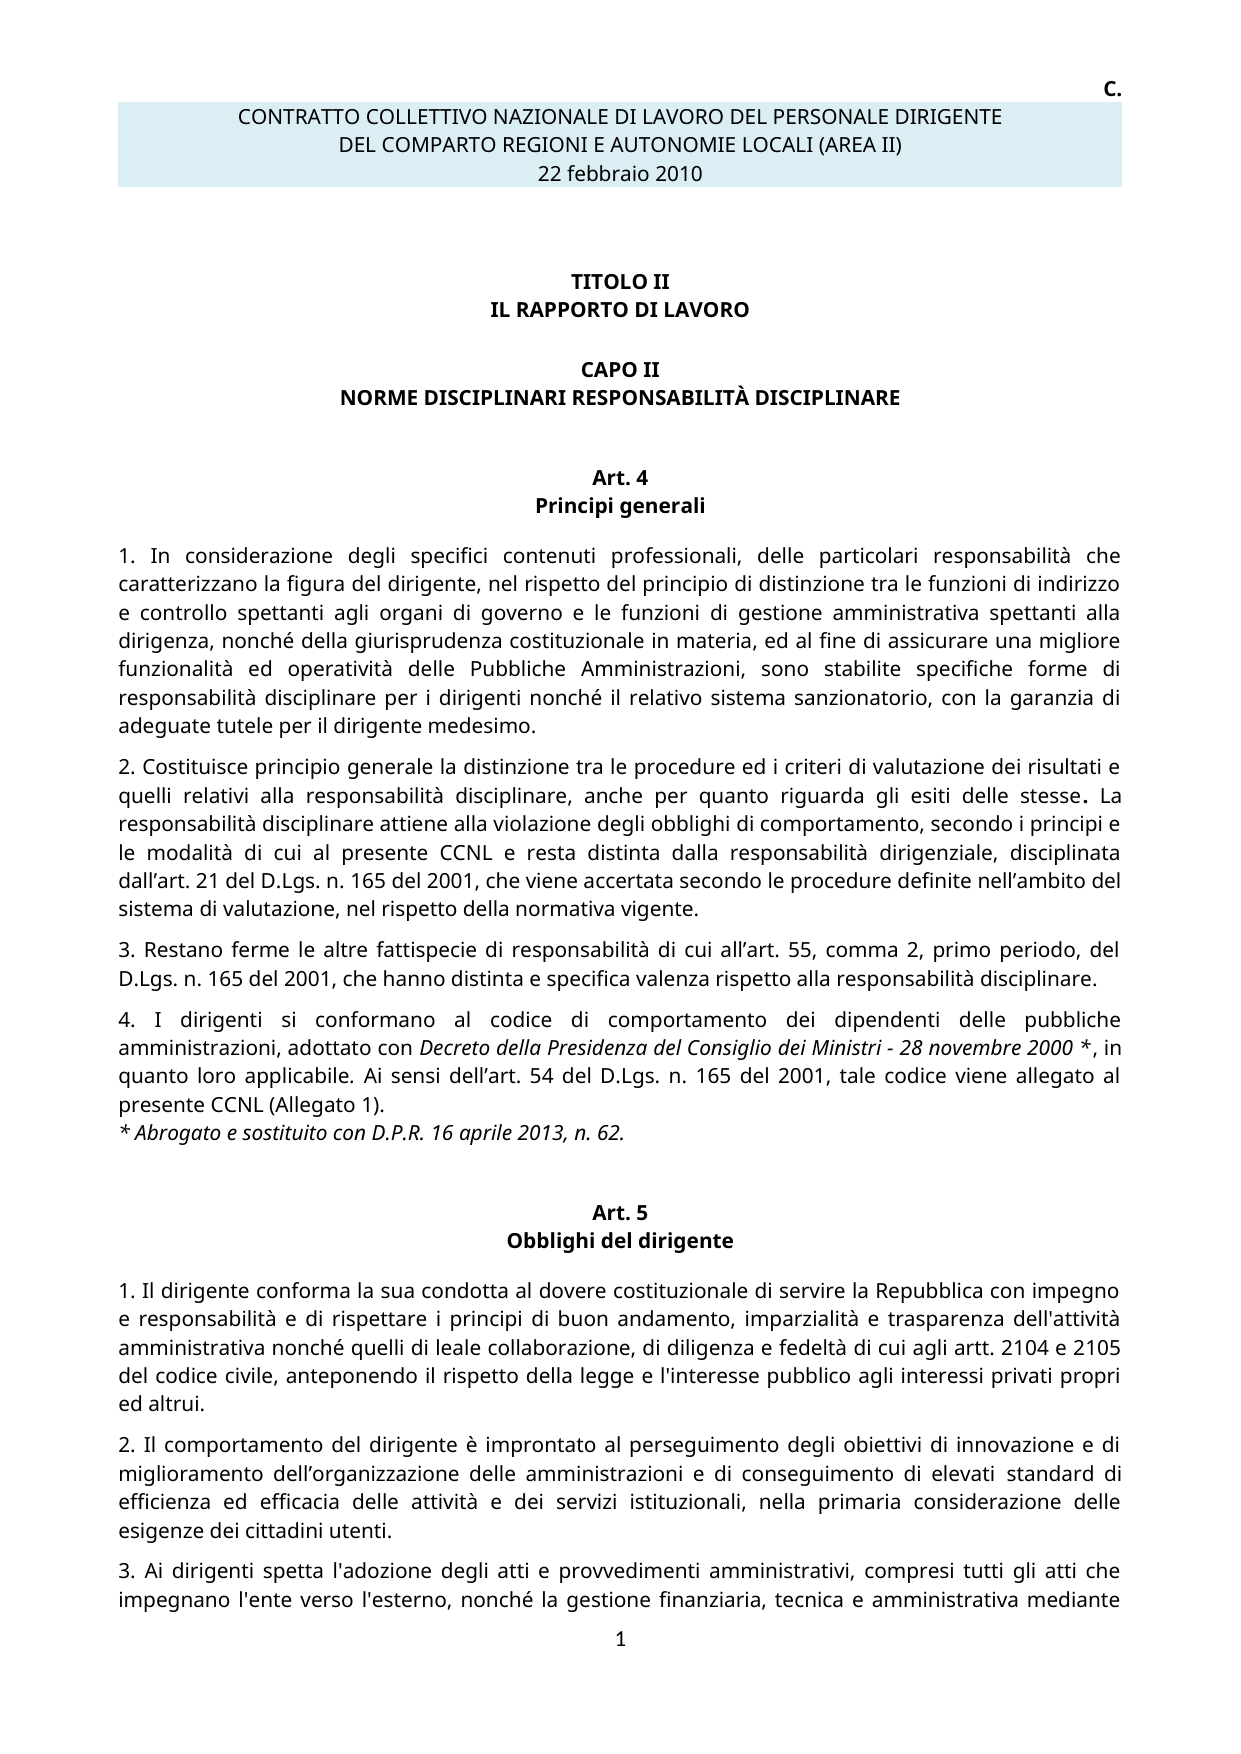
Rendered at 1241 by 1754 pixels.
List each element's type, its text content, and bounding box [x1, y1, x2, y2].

text 1. In considerazione degli specifici contenuti professionali, delle particolari responsabilità che caratterizzano la figura del dirigente, nel rispetto del principio di distinzione tra le funzioni di indirizzo e controllo spettanti agli organi di governo e le funzioni di gestione amministrativa spettanti alla dirigenza, nonché della giurisprudenza costituzionale in materia, ed al fine di assicurare una migliore funzionalità ed operatività delle Pubbliche Amministrazioni, sono stabilite specifiche forme di responsabilità disciplinare per i dirigenti nonché il relativo sistema sanzionatorio, con la garanzia di adeguate tutele per il dirigente medesimo. [118, 541, 1122, 740]
text 1. Il dirigente conforma la sua condotta al dovere costituzionale di servire la Repubblica con impegno e responsabilità e di rispettare i principi di buon andamento, imparzialità e trasparenza dell'attività amministrativa nonché quelli di leale collaborazione, di diligenza e fedeltà di cui agli artt. 2104 e 2105 del codice civile, anteponendo il rispetto della legge e l'interesse pubblico agli interessi privati propri ed altrui. [118, 1276, 1122, 1418]
text 4. I dirigenti si conformano al codice di comportamento dei dipendenti delle pubbliche amministrazioni, adottato con Decreto della Presidenza del Consiglio dei Ministri - 28 novembre 2000 *, in quanto loro applicabile. Ai sensi dell’art. 54 del D.Lgs. n. 165 del 2001, tale codice viene allegato al presente CCNL (Allegato 1). [118, 1005, 1122, 1118]
text CAPO II [118, 355, 1122, 383]
text CONTRATTO COLLETTIVO NAZIONALE DI LAVORO DEL PERSONALE DIRIGENTE [118, 102, 1122, 131]
text NORME DISCIPLINARI RESPONSABILITÀ DISCIPLINARE [118, 383, 1122, 412]
text 3. Restano ferme le altre fattispecie di responsabilità di cui all’art. 55, comma 2, primo periodo, del D.Lgs. n. 165 del 2001, che hanno distinta e specifica valenza rispetto alla responsabilità disciplinare. [118, 935, 1122, 992]
text 2. Costituisce principio generale la distinzione tra le procedure ed i criteri di valutazione dei risultati e quelli relativi alla responsabilità disciplinare, anche per quanto riguarda gli esiti delle stesse. La responsabilità disciplinare attiene alla violazione degli obblighi di comportamento, secondo i principi e le modalità di cui al presente CCNL e resta distinta dalla responsabilità dirigenziale, disciplinata dall’art. 21 del D.Lgs. n. 165 del 2001, che viene accertata secondo le procedure definite nell’ambito del sistema di valutazione, nel rispetto della normativa vigente. [118, 752, 1122, 923]
text Art. 5 [118, 1198, 1122, 1226]
text TITOLO II [118, 267, 1122, 295]
text 2. Il comportamento del dirigente è improntato al perseguimento degli obiettivi di innovazione e di miglioramento dell’organizzazione delle amministrazioni e di conseguimento di elevati standard di efficienza ed efficacia delle attività e dei servizi istituzionali, nella primaria considerazione delle esigenze dei cittadini utenti. [118, 1430, 1122, 1544]
text DEL COMPARTO REGIONI E AUTONOMIE LOCALI (AREA II) [118, 131, 1122, 159]
text 22 febbraio 2010 [118, 159, 1122, 187]
text 3. Ai dirigenti spetta l'adozione degli atti e provvedimenti amministrativi, compresi tutti gli atti che impegnano l'ente verso l'esterno, nonché la gestione finanziaria, tecnica e amministrativa mediante [118, 1557, 1122, 1613]
text Art. 4 [118, 463, 1122, 491]
text * Abrogato e sostituito con D.P.R. 16 aprile 2013, n. 62. [118, 1118, 1122, 1147]
text IL RAPPORTO DI LAVORO [118, 295, 1122, 324]
text Principi generali [118, 491, 1122, 520]
text C. [156, 74, 1122, 102]
text Obblighi del dirigente [118, 1226, 1122, 1255]
